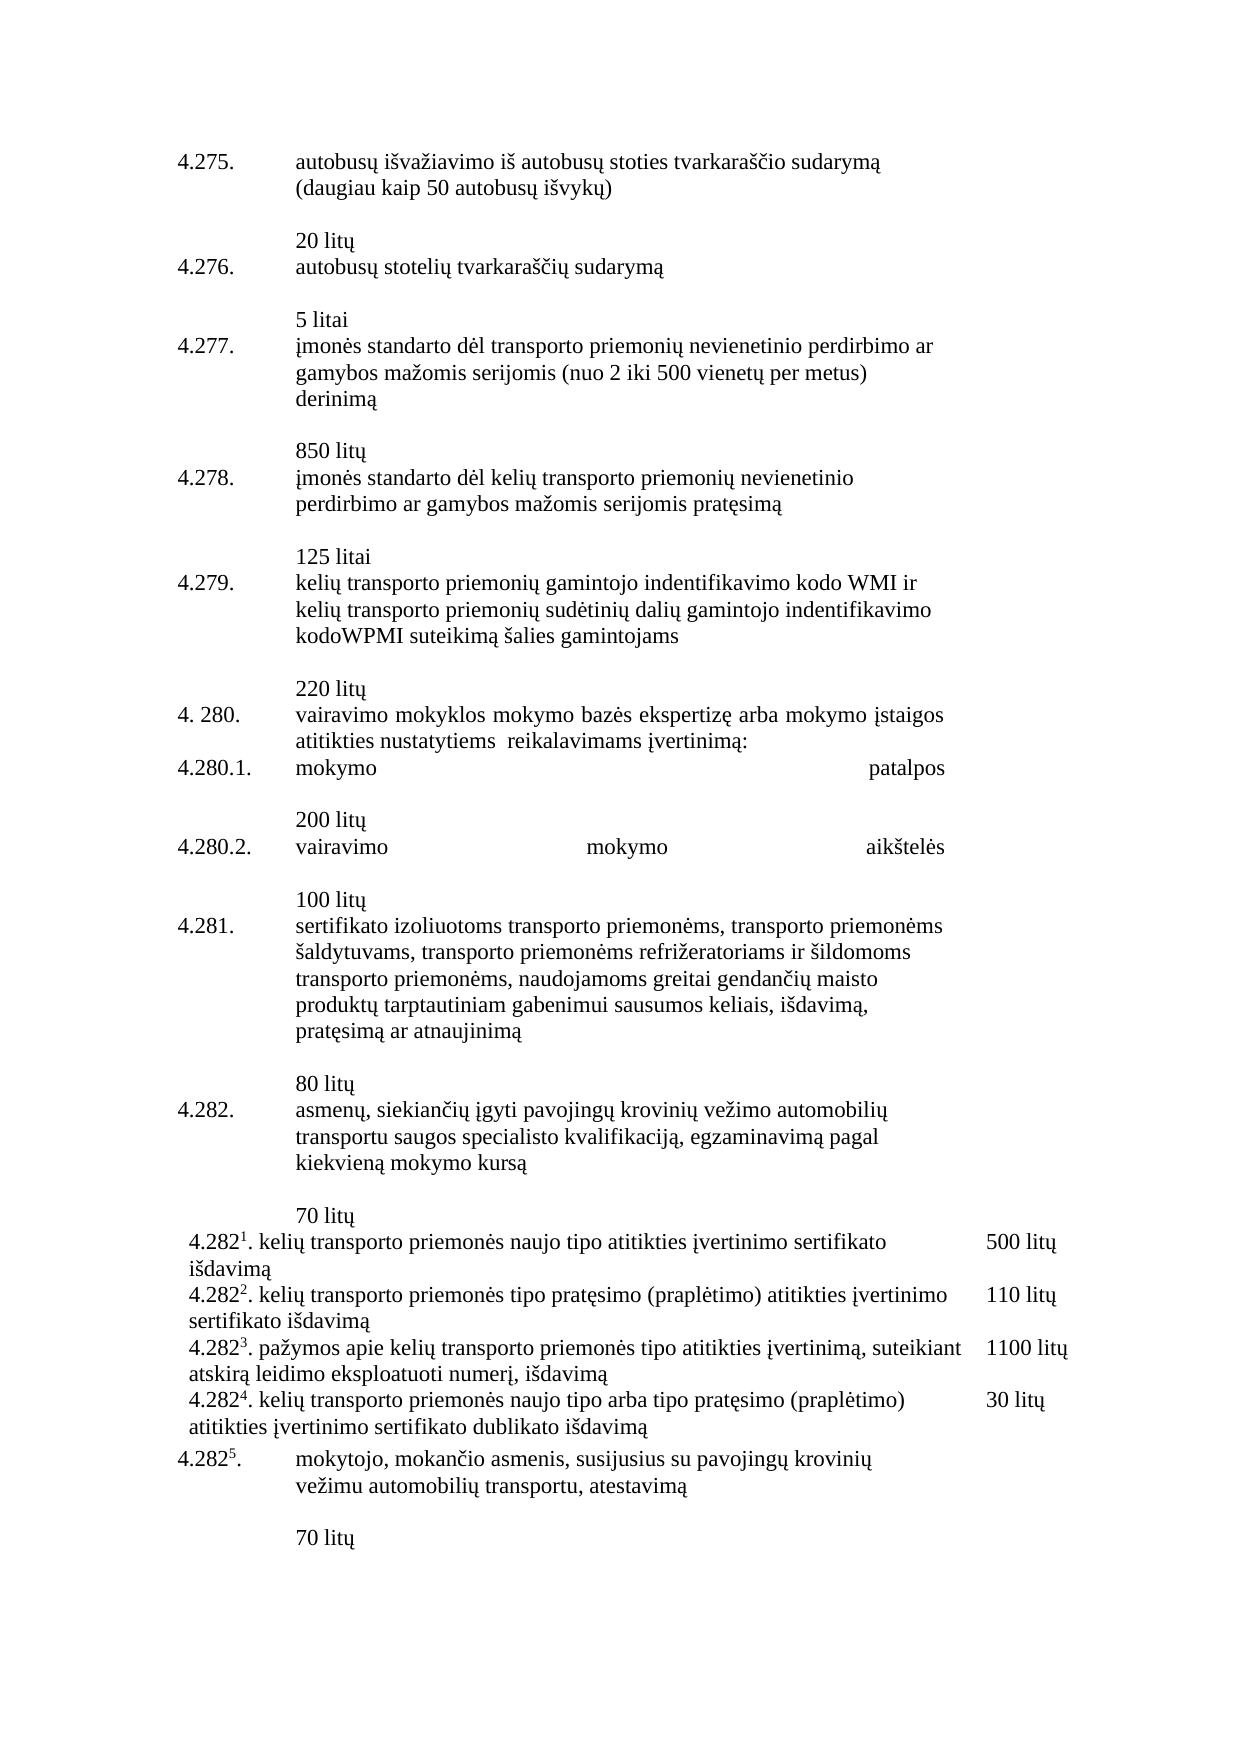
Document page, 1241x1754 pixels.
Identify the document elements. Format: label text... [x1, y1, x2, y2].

text 4.282. asmenų, siekiančių įgyti pavojingų krovinių vežimo automobilių transportu saugos specialisto kvalifikaciją, egzaminavimą pagal kiekvieną mokymo kursą 70 litų [177, 1096, 945, 1228]
text 4. 280. vairavimo mokyklos mokymo bazės ekspertizę arba mokymo įstaigos atitikties nustatytiems reikalavimams įvertinimą: [177, 701, 945, 754]
text 4.279. kelių transporto priemonių gamintojo indentifikavimo kodo WMI ir kelių transporto priemonių sudėtinių dalių gamintojo indentifikavimo kodoWPMI suteikimą šalies gamintojams 220 litų [177, 569, 945, 701]
text 4.277. įmonės standarto dėl transporto priemonių nevienetinio perdirbimo ar gamybos mažomis serijomis (nuo 2 iki 500 vienetų per metus) derinimą 850 litų [177, 332, 945, 464]
text 4.2825. mokytojo, mokančio asmenis, susijusius su pavojingų krovinių vežimu automobilių transportu, atestavimą 70 litų [177, 1445, 945, 1551]
table_header 500 litų 110 litų 1100 litų 30 litų [975, 1228, 1122, 1445]
text 4.281. sertifikato izoliuotoms transporto priemonėms, transporto priemonėms šaldytuvams, transporto priemonėms refrižeratoriams ir šildomoms transporto priemonėms, naudojamoms greitai gendančių maisto produktų tarptautiniam gabenimui sausumos keliais, išdavimą, pratęsimą ar atnaujinimą 80 litų [177, 912, 945, 1096]
table_header 4.2821. kelių transporto priemonės naujo tipo atitikties įvertinimo sertifikato išdavimą 4.2822. kelių transporto priemonės tipo pratęsimo (praplėtimo) atitikties įvertinimo sertifikato išdavimą 4.2823. pažymos apie kelių transporto priemonės tipo atitikties įvertinimą, suteikiant atskirą leidimo eksploatuoti numerį, išdavimą 4.2824. kelių transporto priemonės naujo tipo arba tipo pratęsimo (praplėtimo) atitikties įvertinimo sertifikato dublikato išdavimą [177, 1228, 974, 1445]
text 4.278. įmonės standarto dėl kelių transporto priemonių nevienetinio perdirbimo ar gamybos mažomis serijomis pratęsimą 125 litai [177, 464, 945, 569]
text 4.280.1. mokymo patalpos 200 litų [177, 754, 945, 833]
text 4.280.2. vairavimo mokymo aikštelės 100 litų [177, 833, 945, 912]
text 4.276. autobusų stotelių tvarkaraščių sudarymą 5 litai [177, 253, 945, 332]
text 4.275. autobusų išvažiavimo iš autobusų stoties tvarkaraščio sudarymą (daugiau kaip 50 autobusų išvykų) 20 litų [177, 148, 945, 253]
